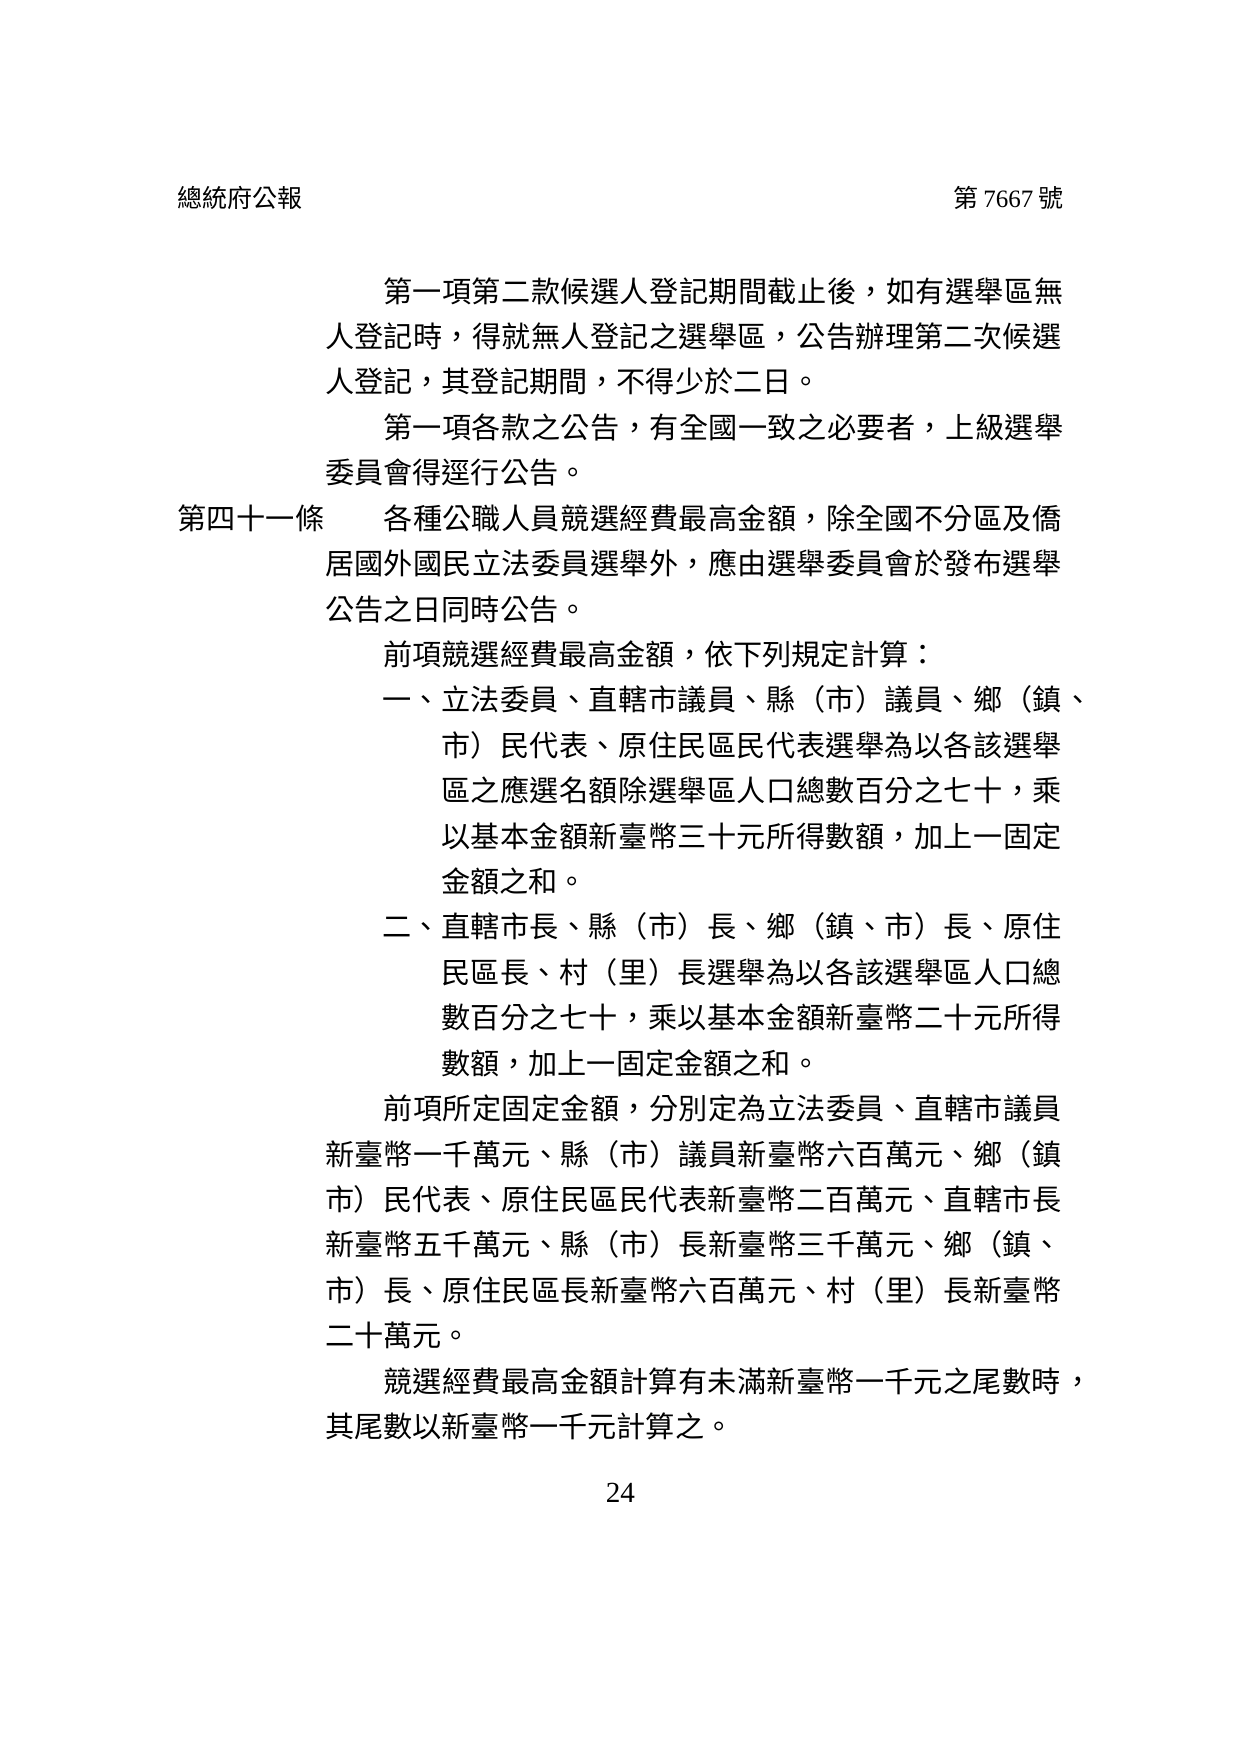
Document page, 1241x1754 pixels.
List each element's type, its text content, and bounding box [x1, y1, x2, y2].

text 前項競選經費最高金額，依下列規定計算： [325, 629, 1063, 674]
text 前項所定固定金額，分別定為立法委員、直轄市議員新臺幣一千萬元、縣（市）議員新臺幣六百萬元、鄉（鎮、市）民代表、原住民區民代表新臺幣二百萬元、直轄市長新臺幣五千萬元、縣（市）長新臺幣三千萬元、鄉（鎮、市）長、原住民區長新臺幣六百萬元、村（里）長新臺幣二十萬元。 [325, 1083, 1063, 1356]
text 第四十一條 各種公職人員競選經費最高金額，除全國不分區及僑居國外國民立法委員選舉外，應由選舉委員會於發布選舉公告之日同時公告。 [177, 493, 1063, 629]
text 二、 直轄市長、縣（市）長、鄉（鎮、市）長、原住民區長、村（里）長選舉為以各該選舉區人口總數百分之七十，乘以基本金額新臺幣二十元所得數額，加上一固定金額之和。 [382, 902, 1063, 1083]
text 第一項各款之公告，有全國一致之必要者，上級選舉委員會得逕行公告。 [325, 402, 1063, 493]
text 競選經費最高金額計算有未滿新臺幣一千元之尾數時，其尾數以新臺幣一千元計算之。 [325, 1356, 1063, 1447]
text 一、 立法委員、直轄市議員、縣（市）議員、鄉（鎮、市）民代表、原住民區民代表選舉為以各該選舉區之應選名額除選舉區人口總數百分之七十，乘以基本金額新臺幣三十元所得數額，加上一固定金額之和。 [382, 674, 1063, 902]
text 第一項第二款候選人登記期間截止後，如有選舉區無人登記時，得就無人登記之選舉區，公告辦理第二次候選人登記，其登記期間，不得少於二日。 [325, 266, 1063, 402]
